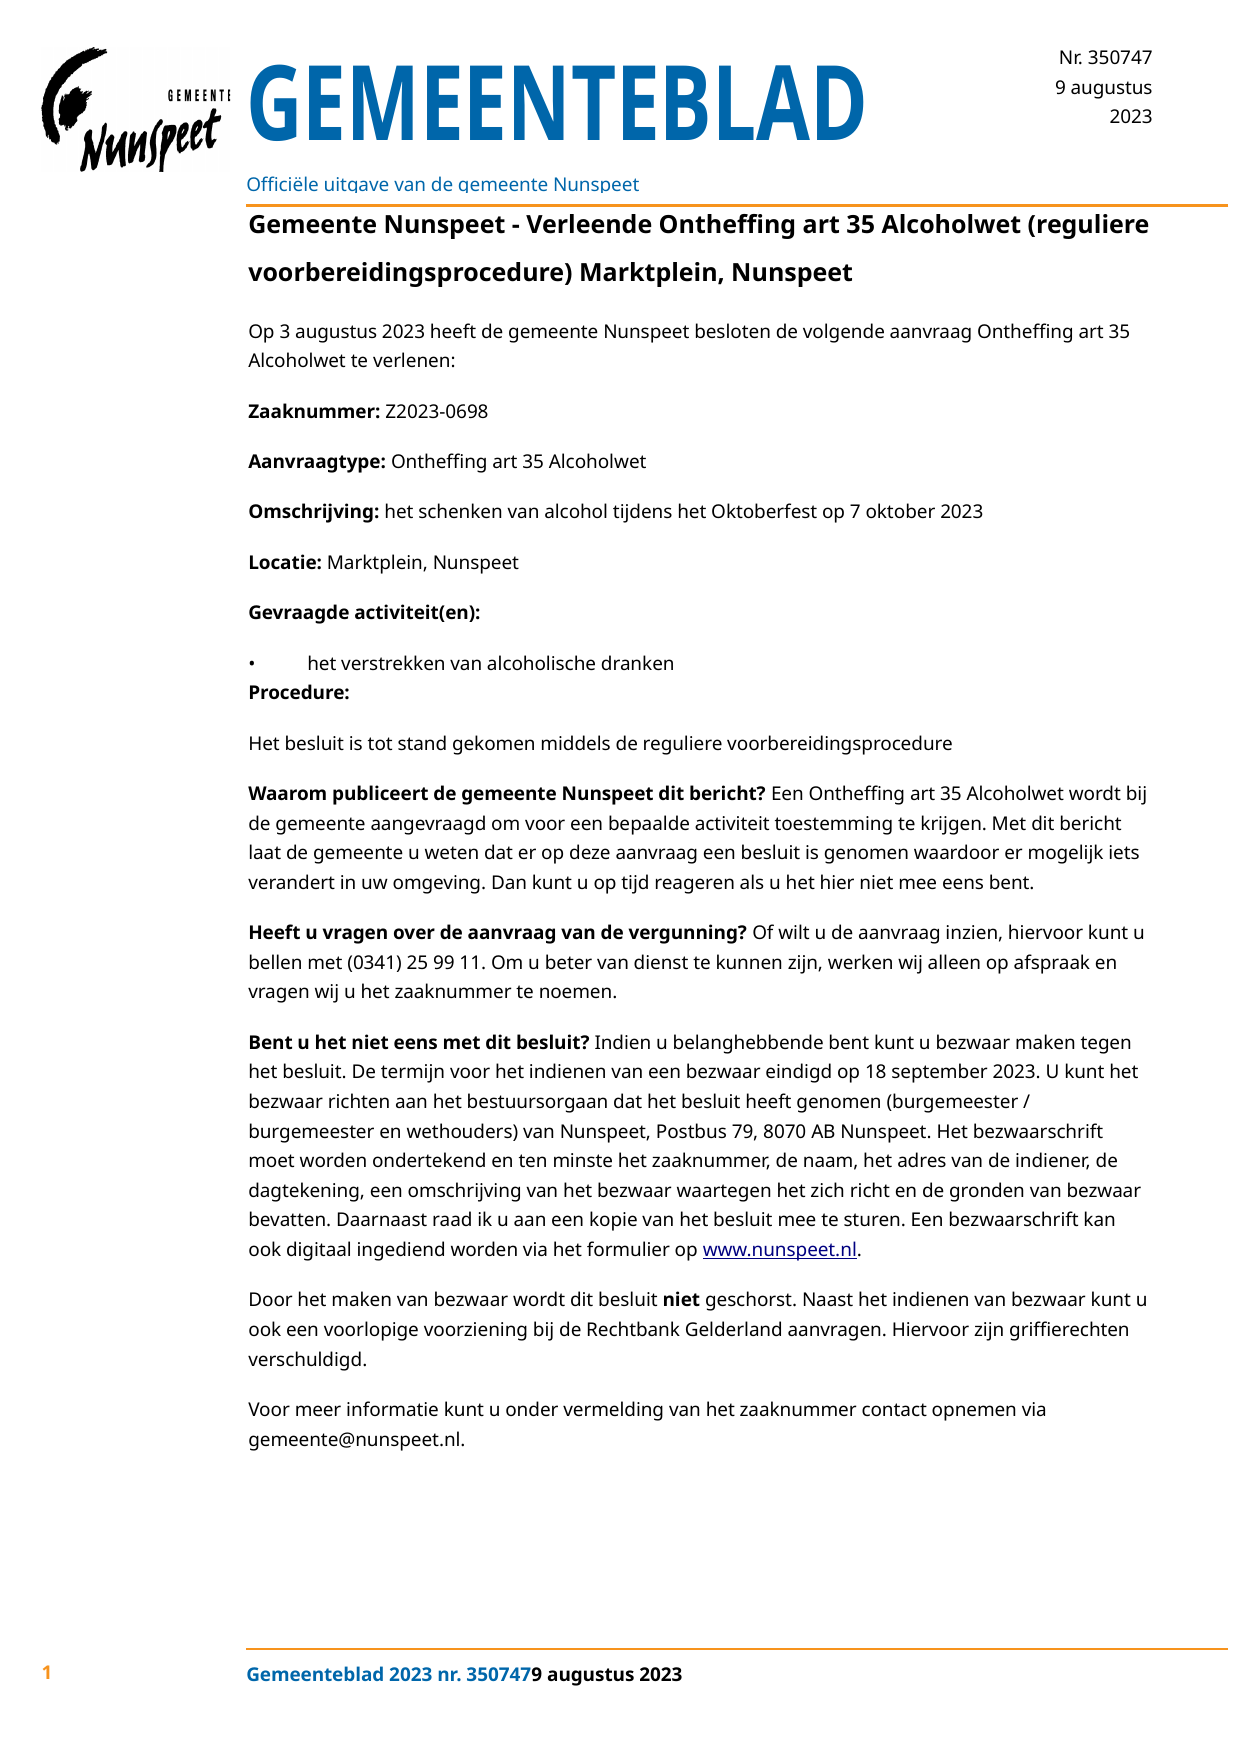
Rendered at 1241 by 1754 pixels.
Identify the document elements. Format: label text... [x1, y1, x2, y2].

text Op 3 augustus 2023 heeft de gemeente Nunspeet besloten de volgende aanvraag Ontheffing art 35 Alcoholwet te verlenen: [248, 318, 1152, 373]
text Gemeente Nunspeet - Verleende Ontheffing art 35 Alcoholwet (reguliere voorbereidingsprocedure) Marktplein, Nunspeet [248, 207, 1152, 288]
text Procedure: [248, 679, 1152, 705]
text Voor meer informatie kunt u onder vermelding van het zaaknummer contact opnemen via gemeente@nunspeet.nl. [248, 1396, 1152, 1452]
text Het besluit is tot stand gekomen middels de reguliere voorbereidingsprocedure [248, 730, 1152, 756]
text Waarom publiceert de gemeente Nunspeet dit bericht? Een Ontheffing art 35 Alcoholwet wordt bij de gemeente aangevraagd om voor een bepaalde activiteit toestemming te krijgen. Met dit bericht laat de gemeente u weten dat er op deze aanvraag een besluit is genomen waardoor er mogelijk iets verandert in uw omgeving. Dan kunt u op tijd reageren als u het hier niet mee eens bent. [248, 780, 1152, 895]
text Bent u het niet eens met dit besluit? Indien u belanghebbende bent kunt u bezwaar maken tegen het besluit. De termijn voor het indienen van een bezwaar eindigd op 18 september 2023. U kunt het bezwaar richten aan het bestuursorgaan dat het besluit heeft genomen (burgemeester / burgemeester en wethouders) van Nunspeet, Postbus 79, 8070 AB Nunspeet. Het bezwaarschrift moet worden ondertekend en ten minste het zaaknummer, de naam, het adres van de indiener, de dagtekening, een omschrijving van het bezwaar waartegen het zich richt en de gronden van bezwaar bevatten. Daarnaast raad ik u aan een kopie van het besluit mee te sturen. Een bezwaarschrift kan ook digitaal ingediend worden via het formulier op www.nunspeet.nl. [248, 1029, 1152, 1262]
text Door het maken van bezwaar wordt dit besluit niet geschorst. Naast het indienen van bezwaar kunt u ook een voorlopige voorziening bij de Rechtbank Gelderland aanvragen. Hiervoor zijn griffierechten verschuldigd. [248, 1287, 1152, 1372]
picture [41, 47, 231, 172]
text Heeft u vragen over de aanvraag van de vergunning? Of wilt u de aanvraag inzien, hiervoor kunt u bellen met (0341) 25 99 11. Om u beter van dienst te kunnen zijn, werken wij alleen op afspraak en vragen wij u het zaaknummer te noemen. [248, 919, 1152, 1004]
text Gevraagde activiteit(en): [248, 599, 1152, 625]
text Omschrijving: het schenken van alcohol tijdens het Oktoberfest op 7 oktober 2023 [248, 499, 1152, 524]
text Locatie: Marktplein, Nunspeet [248, 549, 1152, 575]
text Zaaknummer: Z2023-0698 [248, 398, 1152, 424]
text Aanvraagtype: Ontheffing art 35 Alcoholwet [248, 448, 1152, 474]
list het verstrekken van alcoholische dranken [248, 650, 1152, 676]
